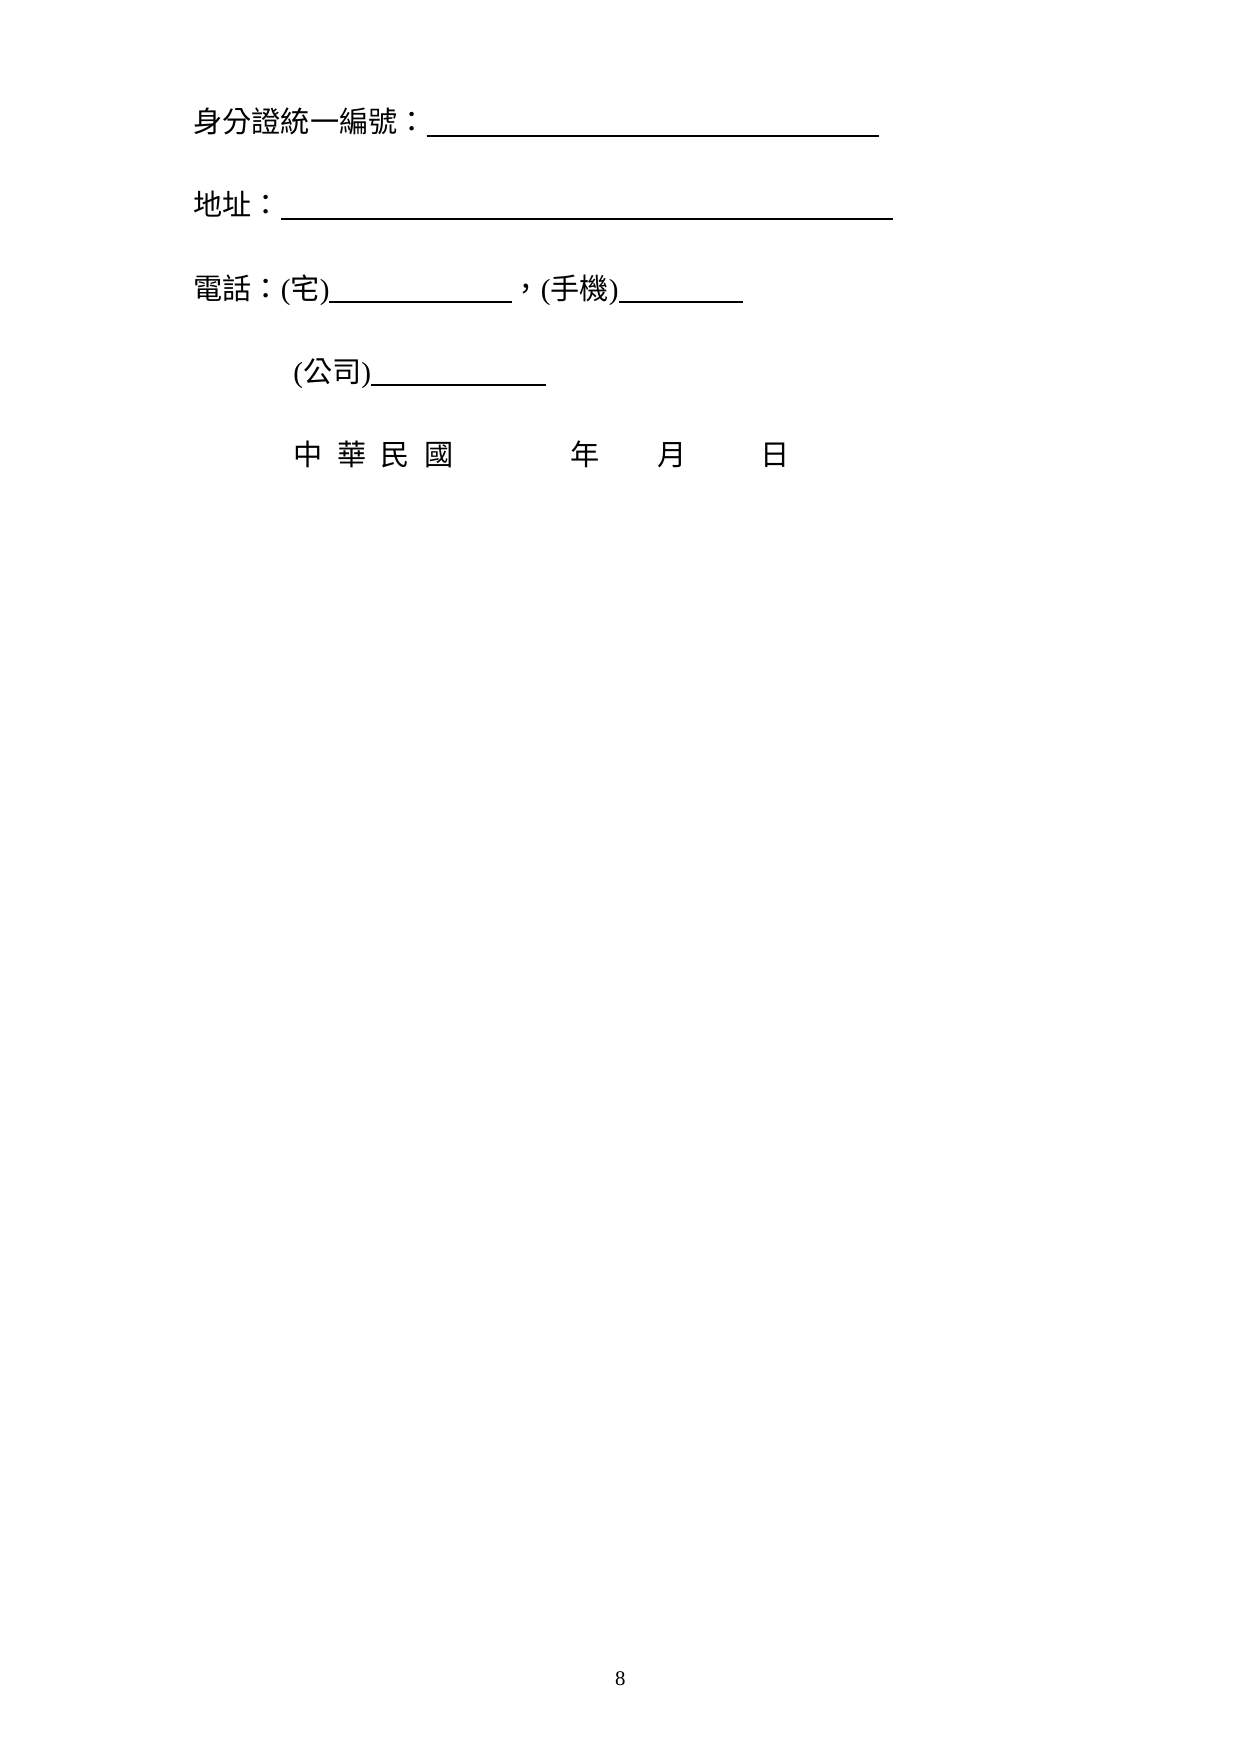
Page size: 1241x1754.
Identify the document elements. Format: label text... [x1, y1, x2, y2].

text (公司) [293, 346, 1122, 392]
text 地址： [193, 179, 1122, 225]
text 電話：(宅) ，(手機) [193, 262, 1122, 308]
text 身分證統一編號： [193, 96, 1122, 142]
text 中 華 民 國 年 月 日 [293, 429, 1122, 475]
